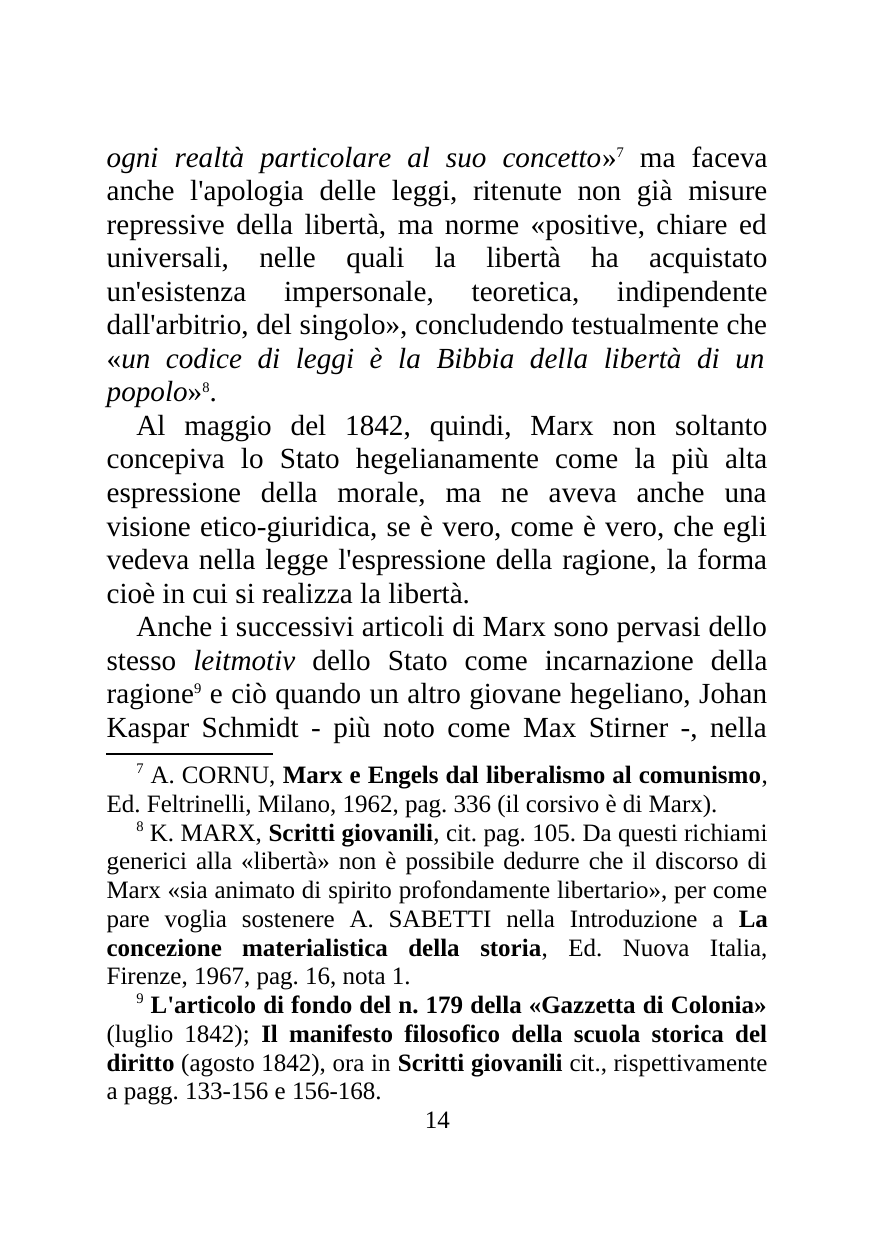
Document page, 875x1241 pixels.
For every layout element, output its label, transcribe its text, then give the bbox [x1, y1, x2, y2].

text K. MARX, Scritti giovanili, cit. pag. 105. Da questi richiami generici alla «libertà» non è possibile dedurre che il discorso di Marx «sia animato di spirito profondamente libertario», per come pare voglia sostenere A. SABETTI nella Introduzione a La concezione materialistica della storia, Ed. Nuova Italia, Firenze, 1967, pag. 16, nota 1. [106, 818, 768, 990]
text ogni realtà particolare al suo concetto» ma faceva anche l'apologia delle leggi, ritenute non già misure repressive della libertà, ma norme «positive, chiare ed universali, nelle quali la libertà ha acquistato un'esistenza impersonale, teoretica, indipendente dall'arbitrio, del singolo», concludendo testualmente che «un codice di leggi è la Bibbia della libertà di un popolo». [106, 140, 768, 408]
text Al maggio del 1842, quindi, Marx non soltanto concepiva lo Stato hegelianamente come la più alta espressione della morale, ma ne aveva anche una visione etico-giuridica, se è vero, come è vero, che egli vedeva nella legge l'espressione della ragione, la forma cioè in cui si realizza la libertà. [106, 408, 768, 609]
text Anche i successivi articoli di Marx sono pervasi dello stesso leitmotiv dello Stato come incarnazione della ragione e ciò quando un altro giovane hegeliano, Johan Kaspar Schmidt - più noto come Max Stirner -, nella [106, 609, 768, 743]
text L'articolo di fondo del n. 179 della «Gazzetta di Colonia» (luglio 1842); Il manifesto filosofico della scuola storica del diritto (agosto 1842), ora in Scritti giovanili cit., rispettivamente a pagg. 133-156 e 156-168. [106, 990, 768, 1105]
text A. CORNU, Marx e Engels dal liberalismo al comunismo, Ed. Feltrinelli, Milano, 1962, pag. 336 (il corsivo è di Marx). [106, 760, 768, 818]
